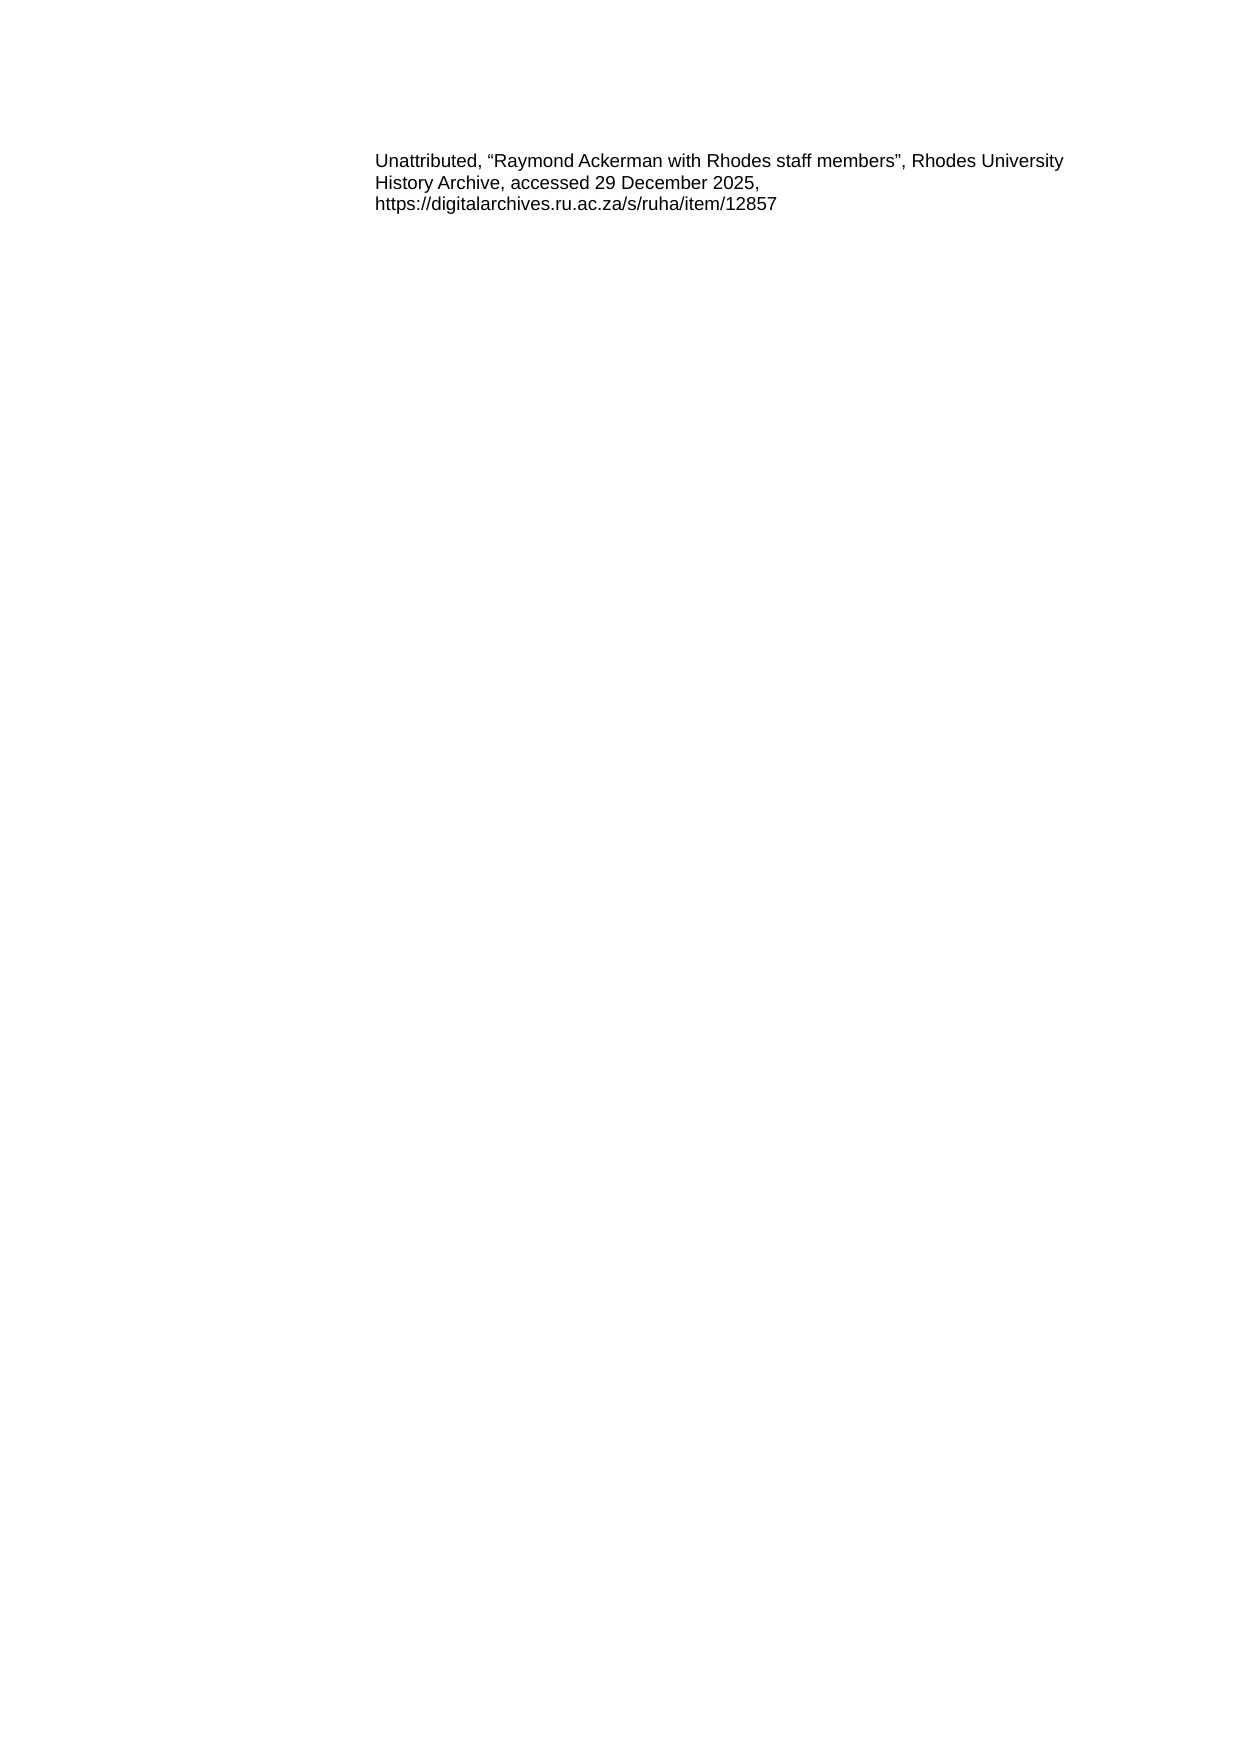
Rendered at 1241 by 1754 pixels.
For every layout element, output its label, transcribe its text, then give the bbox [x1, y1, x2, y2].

text Unattributed, “Raymond Ackerman with Rhodes staff members”, Rhodes University History Archive, accessed 29 December 2025, https://digitalarchives.ru.ac.za/s/ruha/item/12857 [375, 150, 1090, 215]
